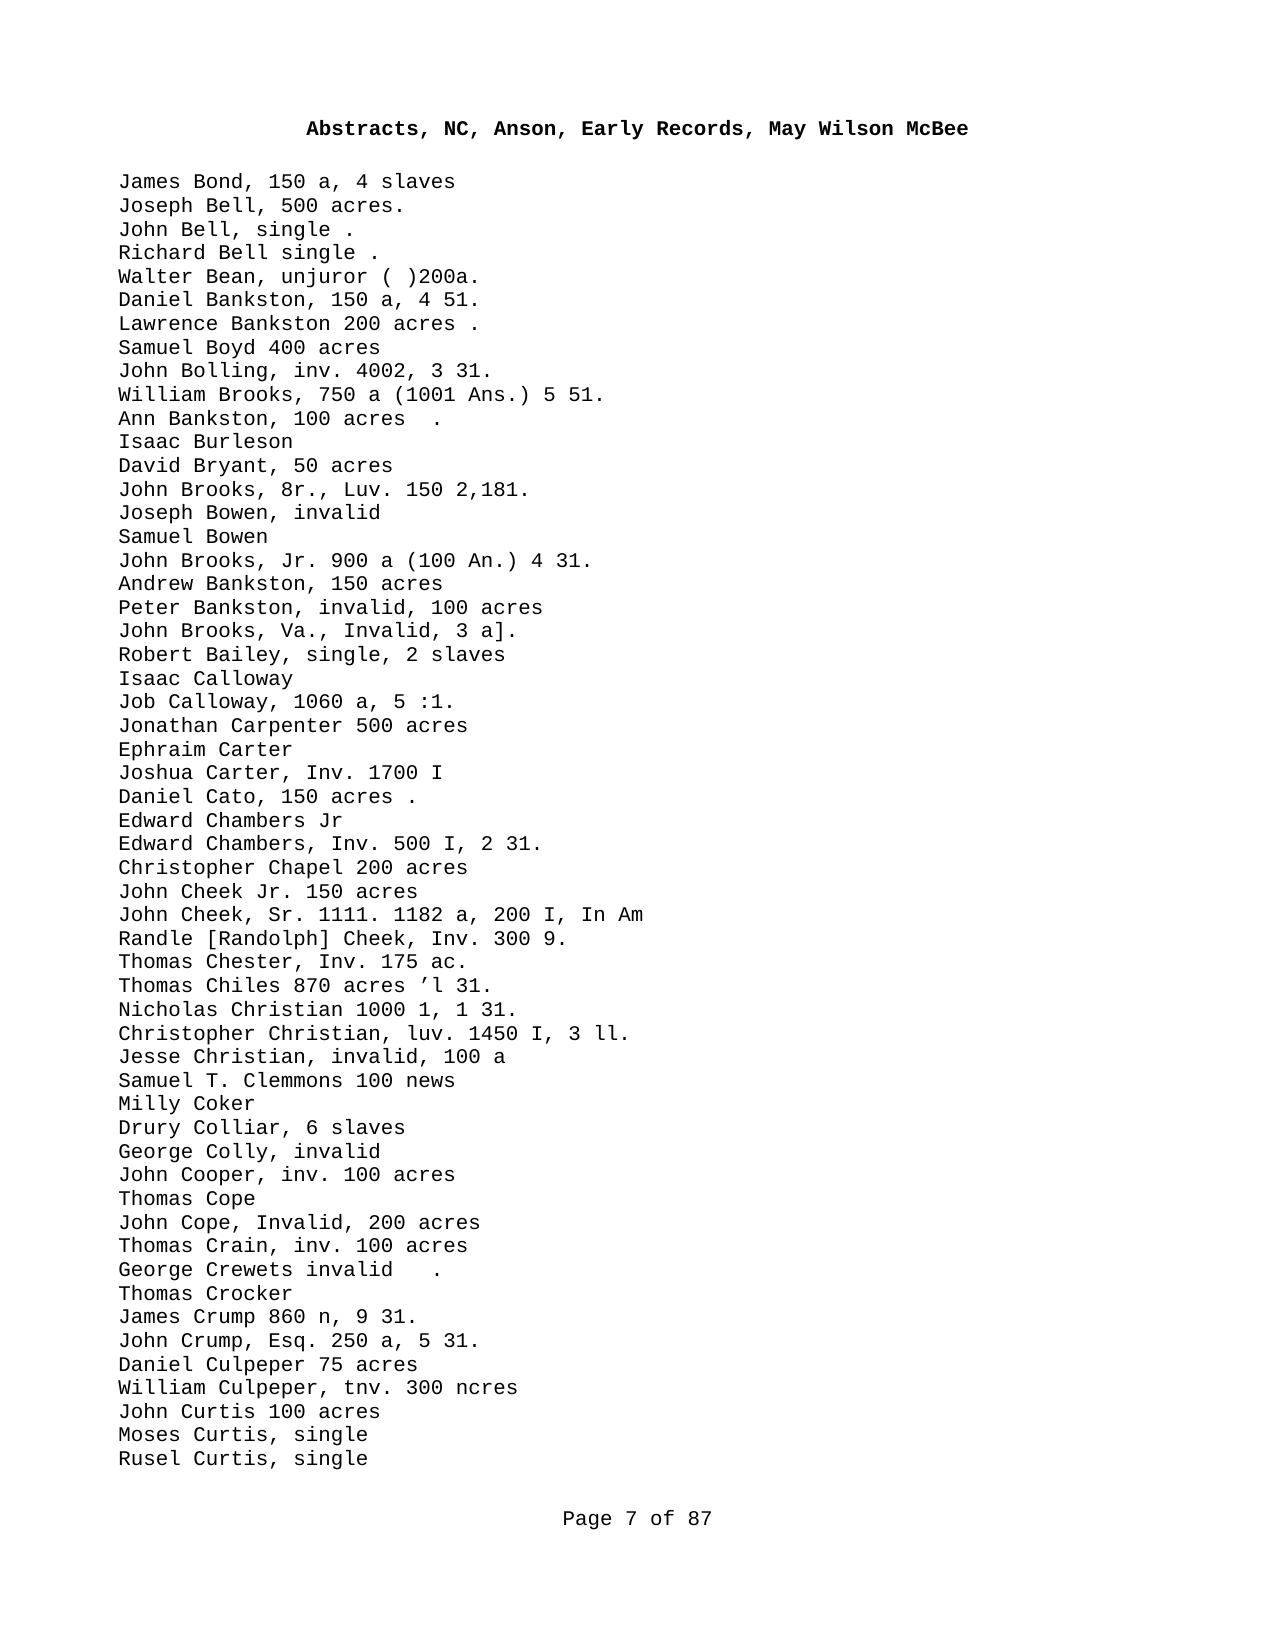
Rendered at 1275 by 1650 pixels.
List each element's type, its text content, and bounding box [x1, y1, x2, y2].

text Randle [Randolph] Cheek, Inv. 300 9. [118, 928, 1157, 952]
text John Cheek, Sr. 1111. 1182 a, 200 I, In Am [118, 904, 1157, 928]
text Daniel Culpeper 75 acres [118, 1353, 1157, 1377]
text Thomas Crain, inv. 100 acres [118, 1235, 1157, 1259]
text Moses Curtis, single [118, 1424, 1157, 1448]
text Thomas Crocker [118, 1283, 1157, 1306]
text Ann Bankston, 100 acres . [118, 408, 1157, 431]
text Jesse Christian, invalid, 100 a [118, 1046, 1157, 1070]
text Nicholas Christian 1000 1, 1 31. [118, 999, 1157, 1022]
text James Bond, 150 a, 4 slaves [118, 171, 1157, 195]
text John Cope, Invalid, 200 acres [118, 1212, 1157, 1235]
text William Brooks, 750 a (1001 Ans.) 5 51. [118, 384, 1157, 408]
text Christopher Chapel 200 acres [118, 857, 1157, 881]
text John Brooks, Jr. 900 a (100 An.) 4 31. [118, 549, 1157, 573]
text John Bolling, inv. 4002, 3 31. [118, 360, 1157, 384]
text Samuel Boyd 400 acres [118, 337, 1157, 360]
text Drury Colliar, 6 slaves [118, 1117, 1157, 1141]
text Jonathan Carpenter 500 acres [118, 715, 1157, 739]
text William Culpeper, tnv. 300 ncres [118, 1377, 1157, 1401]
text Isaac Burleson [118, 431, 1157, 455]
text David Bryant, 50 acres [118, 455, 1157, 479]
text Edward Chambers Jr [118, 810, 1157, 833]
text Thomas Chiles 870 acres ’l 31. [118, 975, 1157, 999]
text John Brooks, Va., Invalid, 3 a]. [118, 621, 1157, 644]
text George Colly, invalid [118, 1141, 1157, 1164]
text Samuel T. Clemmons 100 news [118, 1070, 1157, 1093]
text Peter Bankston, invalid, 100 acres [118, 597, 1157, 621]
text Walter Bean, unjuror ( )200a. [118, 266, 1157, 289]
text James Crump 860 n, 9 31. [118, 1306, 1157, 1330]
text John Cheek Jr. 150 acres [118, 881, 1157, 904]
text Lawrence Bankston 200 acres . [118, 313, 1157, 337]
text George Crewets invalid . [118, 1259, 1157, 1283]
text Thomas Cope [118, 1188, 1157, 1212]
text Andrew Bankston, 150 acres [118, 573, 1157, 597]
text Joshua Carter, Inv. 1700 I [118, 762, 1157, 786]
text John Bell, single . [118, 218, 1157, 242]
text Isaac Calloway [118, 668, 1157, 691]
text Christopher Christian, luv. 1450 I, 3 ll. [118, 1022, 1157, 1046]
text Daniel Bankston, 150 a, 4 51. [118, 289, 1157, 313]
text Milly Coker [118, 1093, 1157, 1117]
text Richard Bell single . [118, 242, 1157, 266]
text John Crump, Esq. 250 a, 5 31. [118, 1330, 1157, 1353]
text Samuel Bowen [118, 526, 1157, 549]
text John Cooper, inv. 100 acres [118, 1164, 1157, 1188]
text John Curtis 100 acres [118, 1401, 1157, 1424]
text Ephraim Carter [118, 739, 1157, 762]
text Job Calloway, 1060 a, 5 :1. [118, 691, 1157, 715]
text Joseph Bell, 500 acres. [118, 195, 1157, 218]
text John Brooks, 8r., Luv. 150 2,181. [118, 479, 1157, 502]
text Robert Bailey, single, 2 slaves [118, 644, 1157, 668]
text Thomas Chester, Inv. 175 ac. [118, 952, 1157, 975]
text Joseph Bowen, invalid [118, 502, 1157, 526]
text Edward Chambers, Inv. 500 I, 2 31. [118, 833, 1157, 857]
text Rusel Curtis, single [118, 1448, 1157, 1472]
text Daniel Cato, 150 acres . [118, 786, 1157, 810]
